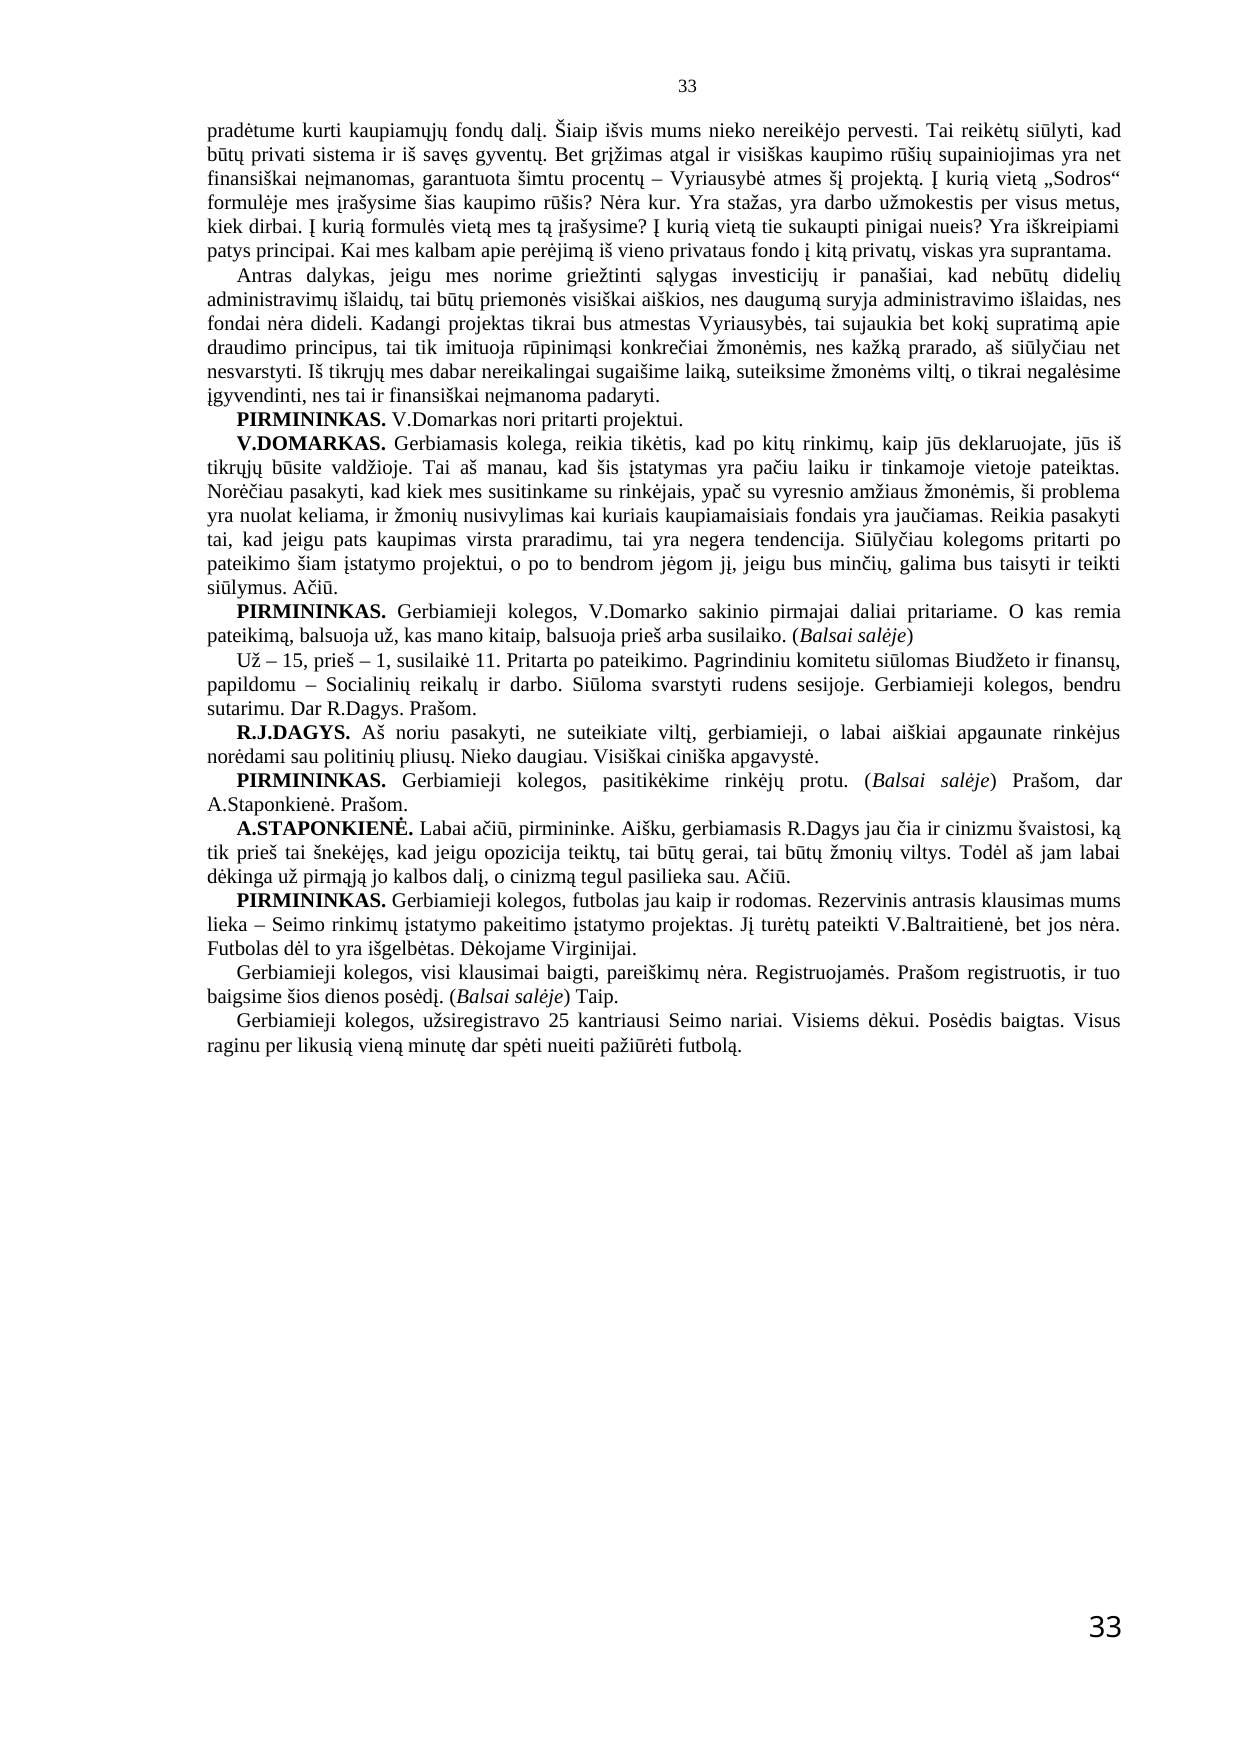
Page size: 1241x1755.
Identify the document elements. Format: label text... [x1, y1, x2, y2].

text PIRMININKAS. Gerbiamieji kolegos, pasitikėkime rinkėjų protu. (Balsai salėje) Prašom, dar A.Staponkienė. Prašom. [207, 768, 1122, 816]
text V.DOMARKAS. Gerbiamasis kolega, reikia tikėtis, kad po kitų rinkimų, kaip jūs deklaruojate, jūs iš tikrųjų būsite valdžioje. Tai aš manau, kad šis įstatymas yra pačiu laiku ir tinkamoje vietoje pateiktas. Norėčiau pasakyti, kad kiek mes susitinkame su rinkėjais, ypač su vyresnio amžiaus žmonėmis, ši problema yra nuolat keliama, ir žmonių nusivylimas kai kuriais kaupiamaisiais fondais yra jaučiamas. Reikia pasakyti tai, kad jeigu pats kaupimas virsta praradimu, tai yra negera tendencija. Siūlyčiau kolegoms pritarti po pateikimo šiam įstatymo projektui, o po to bendrom jėgom jį, jeigu bus minčių, galima bus taisyti ir teikti siūlymus. Ačiū. [207, 431, 1122, 599]
text PIRMININKAS. Gerbiamieji kolegos, V.Domarko sakinio pirmajai daliai pritariame. O kas remia pateikimą, balsuoja už, kas mano kitaip, balsuoja prieš arba susilaiko. (Balsai salėje) [207, 599, 1122, 647]
text pradėtume kurti kaupiamųjų fondų dalį. Šiaip išvis mums nieko nereikėjo pervesti. Tai reikėtų siūlyti, kad būtų privati sistema ir iš savęs gyventų. Bet grįžimas atgal ir visiškas kaupimo rūšių supainiojimas yra net finansiškai neįmanomas, garantuota šimtu procentų – Vyriausybė atmes šį projektą. Į kurią vietą „Sodros“ formulėje mes įrašysime šias kaupimo rūšis? Nėra kur. Yra stažas, yra darbo užmokestis per visus metus, kiek dirbai. Į kurią formulės vietą mes tą įrašysime? Į kurią vietą tie sukaupti pinigai nueis? Yra iškreipiami patys principai. Kai mes kalbam apie perėjimą iš vieno privataus fondo į kitą privatų, viskas yra suprantama. [207, 118, 1122, 262]
text R.J.DAGYS. Aš noriu pasakyti, ne suteikiate viltį, gerbiamieji, o labai aiškiai apgaunate rinkėjus norėdami sau politinių pliusų. Nieko daugiau. Visiškai ciniška apgavystė. [207, 720, 1122, 768]
text PIRMININKAS. V.Domarkas nori pritarti projektui. [207, 407, 1122, 431]
text Gerbiamieji kolegos, užsiregistravo 25 kantriausi Seimo nariai. Visiems dėkui. Posėdis baigtas. Visus raginu per likusią vieną minutę dar spėti nueiti pažiūrėti futbolą. [207, 1008, 1122, 1057]
text A.STAPONKIENĖ. Labai ačiū, pirmininke. Aišku, gerbiamasis R.Dagys jau čia ir cinizmu švaistosi, ką tik prieš tai šnekėjęs, kad jeigu opozicija teiktų, tai būtų gerai, tai būtų žmonių viltys. Todėl aš jam labai dėkinga už pirmąją jo kalbos dalį, o cinizmą tegul pasilieka sau. Ačiū. [207, 816, 1122, 888]
text Gerbiamieji kolegos, visi klausimai baigti, pareiškimų nėra. Registruojamės. Prašom registruotis, ir tuo baigsime šios dienos posėdį. (Balsai salėje) Taip. [207, 960, 1122, 1008]
text PIRMININKAS. Gerbiamieji kolegos, futbolas jau kaip ir rodomas. Rezervinis antrasis klausimas mums lieka – Seimo rinkimų įstatymo pakeitimo įstatymo projektas. Jį turėtų pateikti V.Baltraitienė, bet jos nėra. Futbolas dėl to yra išgelbėtas. Dėkojame Virginijai. [207, 888, 1122, 960]
text Už – 15, prieš – 1, susilaikė 11. Pritarta po pateikimo. Pagrindiniu komitetu siūlomas Biudžeto ir finansų, papildomu – Socialinių reikalų ir darbo. Siūloma svarstyti rudens sesijoje. Gerbiamieji kolegos, bendru sutarimu. Dar R.Dagys. Prašom. [207, 647, 1122, 720]
text Antras dalykas, jeigu mes norime griežtinti sąlygas investicijų ir panašiai, kad nebūtų didelių administravimų išlaidų, tai būtų priemonės visiškai aiškios, nes daugumą suryja administravimo išlaidas, nes fondai nėra dideli. Kadangi projektas tikrai bus atmestas Vyriausybės, tai sujaukia bet kokį supratimą apie draudimo principus, tai tik imituoja rūpinimąsi konkrečiai žmonėmis, nes kažką prarado, aš siūlyčiau net nesvarstyti. Iš tikrųjų mes dabar nereikalingai sugaišime laiką, suteiksime žmonėms viltį, o tikrai negalėsime įgyvendinti, nes tai ir finansiškai neįmanoma padaryti. [207, 262, 1122, 407]
